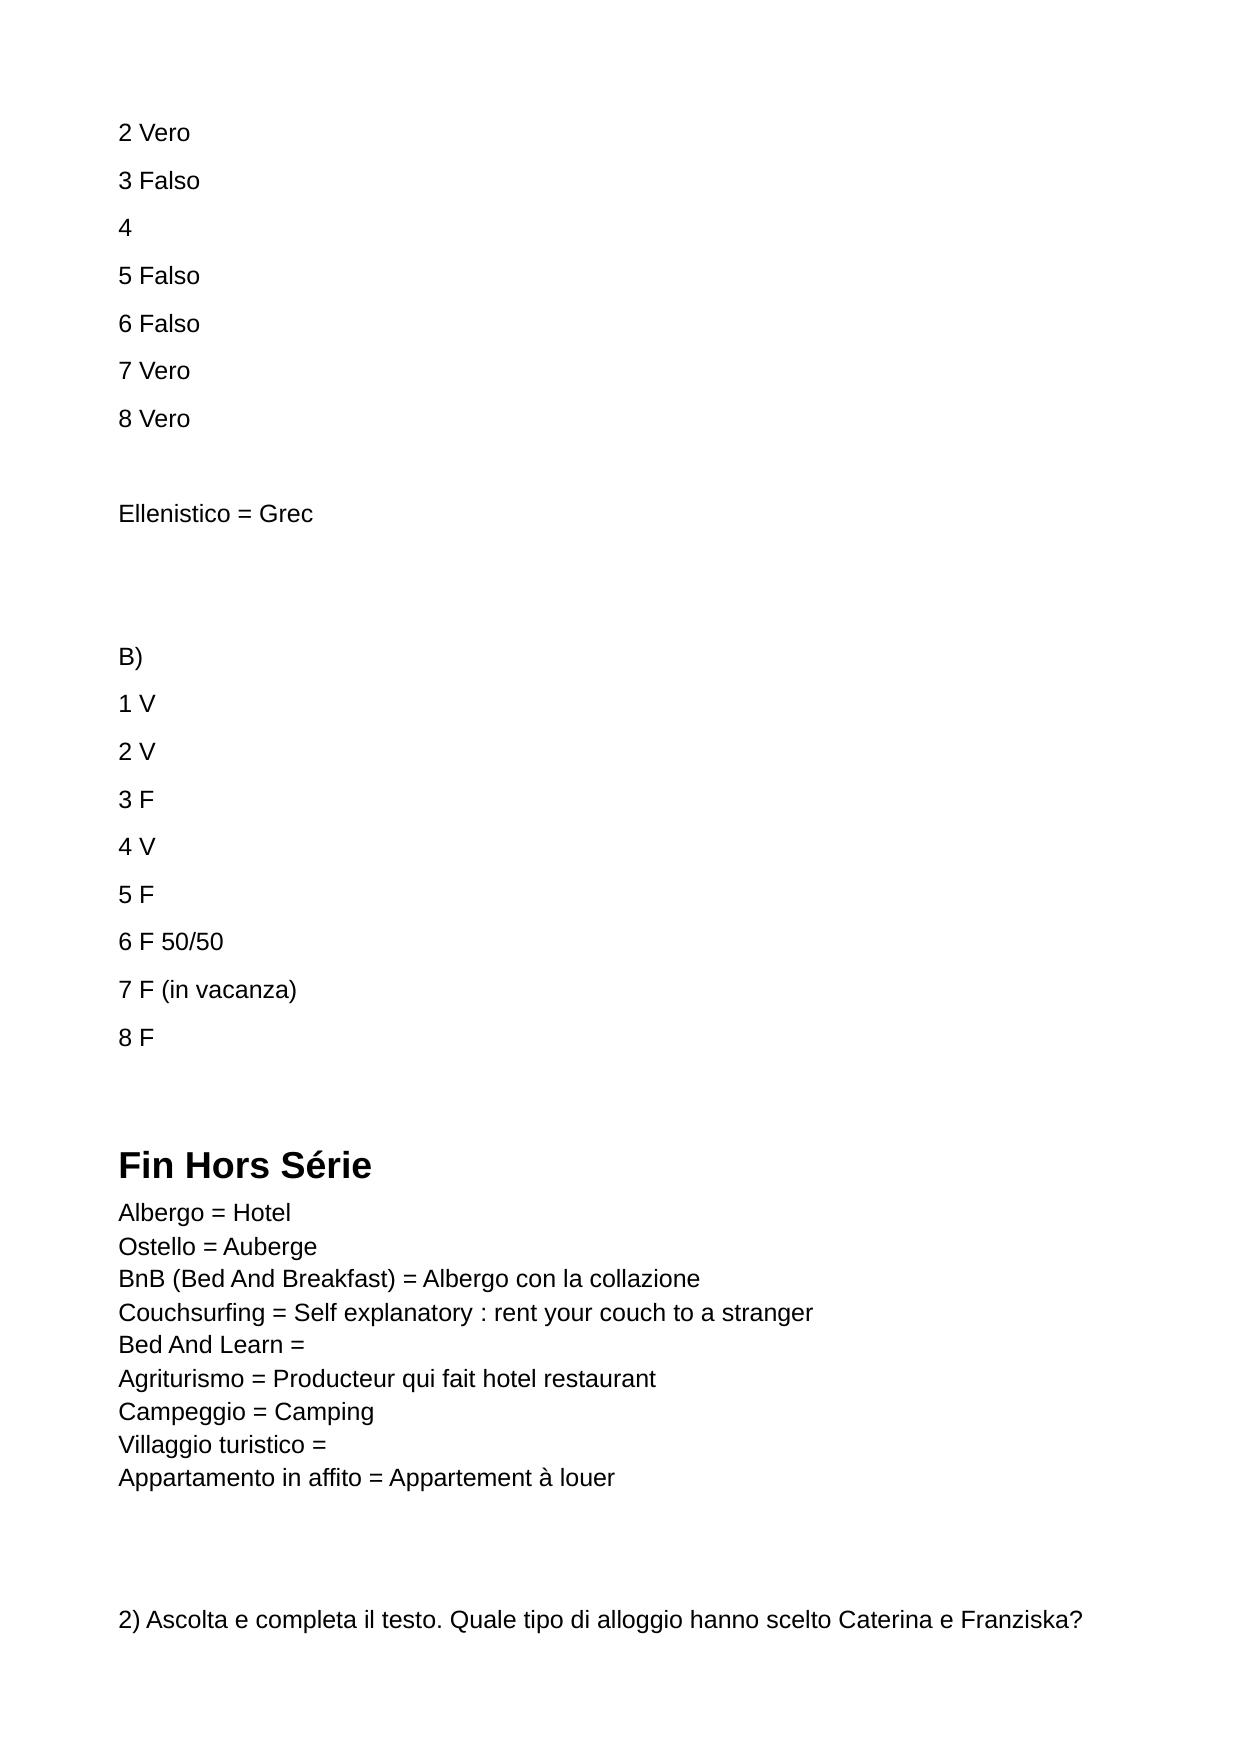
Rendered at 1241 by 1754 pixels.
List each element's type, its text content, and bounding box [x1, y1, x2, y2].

text 2 V [118, 737, 1122, 766]
text 1 V [118, 689, 1122, 718]
text 5 F [118, 880, 1122, 908]
text 3 Falso [118, 166, 1122, 194]
text 2) Ascolta e completa il testo. Quale tipo di alloggio hanno scelto Caterina e Franziska? [118, 1605, 1122, 1634]
text 5 Falso [118, 261, 1122, 290]
text 2 Vero [118, 118, 1122, 147]
text Albergo = Hotel Ostello = Auberge BnB (Bed And Breakfast) = Albergo con la collazione Couchsurfing = Self explanatory : rent your couch to a stranger Bed And Learn = Agriturismo = Producteur qui fait hotel restaurant Campeggio = Camping Villaggio turistico = Appartamento in affito = Appartement à louer [118, 1198, 1122, 1491]
text 7 Vero [118, 356, 1122, 385]
text 8 Vero [118, 404, 1122, 432]
text 7 F (in vacanza) [118, 975, 1122, 1004]
text B) [118, 642, 1122, 671]
text Ellenistico = Grec [118, 499, 1122, 528]
text 6 Falso [118, 308, 1122, 337]
subtitle Fin Hors Série [118, 1143, 1122, 1186]
text 8 F [118, 1023, 1122, 1051]
text 3 F [118, 784, 1122, 813]
text 4 [118, 213, 1122, 242]
text 6 F 50/50 [118, 927, 1122, 956]
text 4 V [118, 832, 1122, 861]
